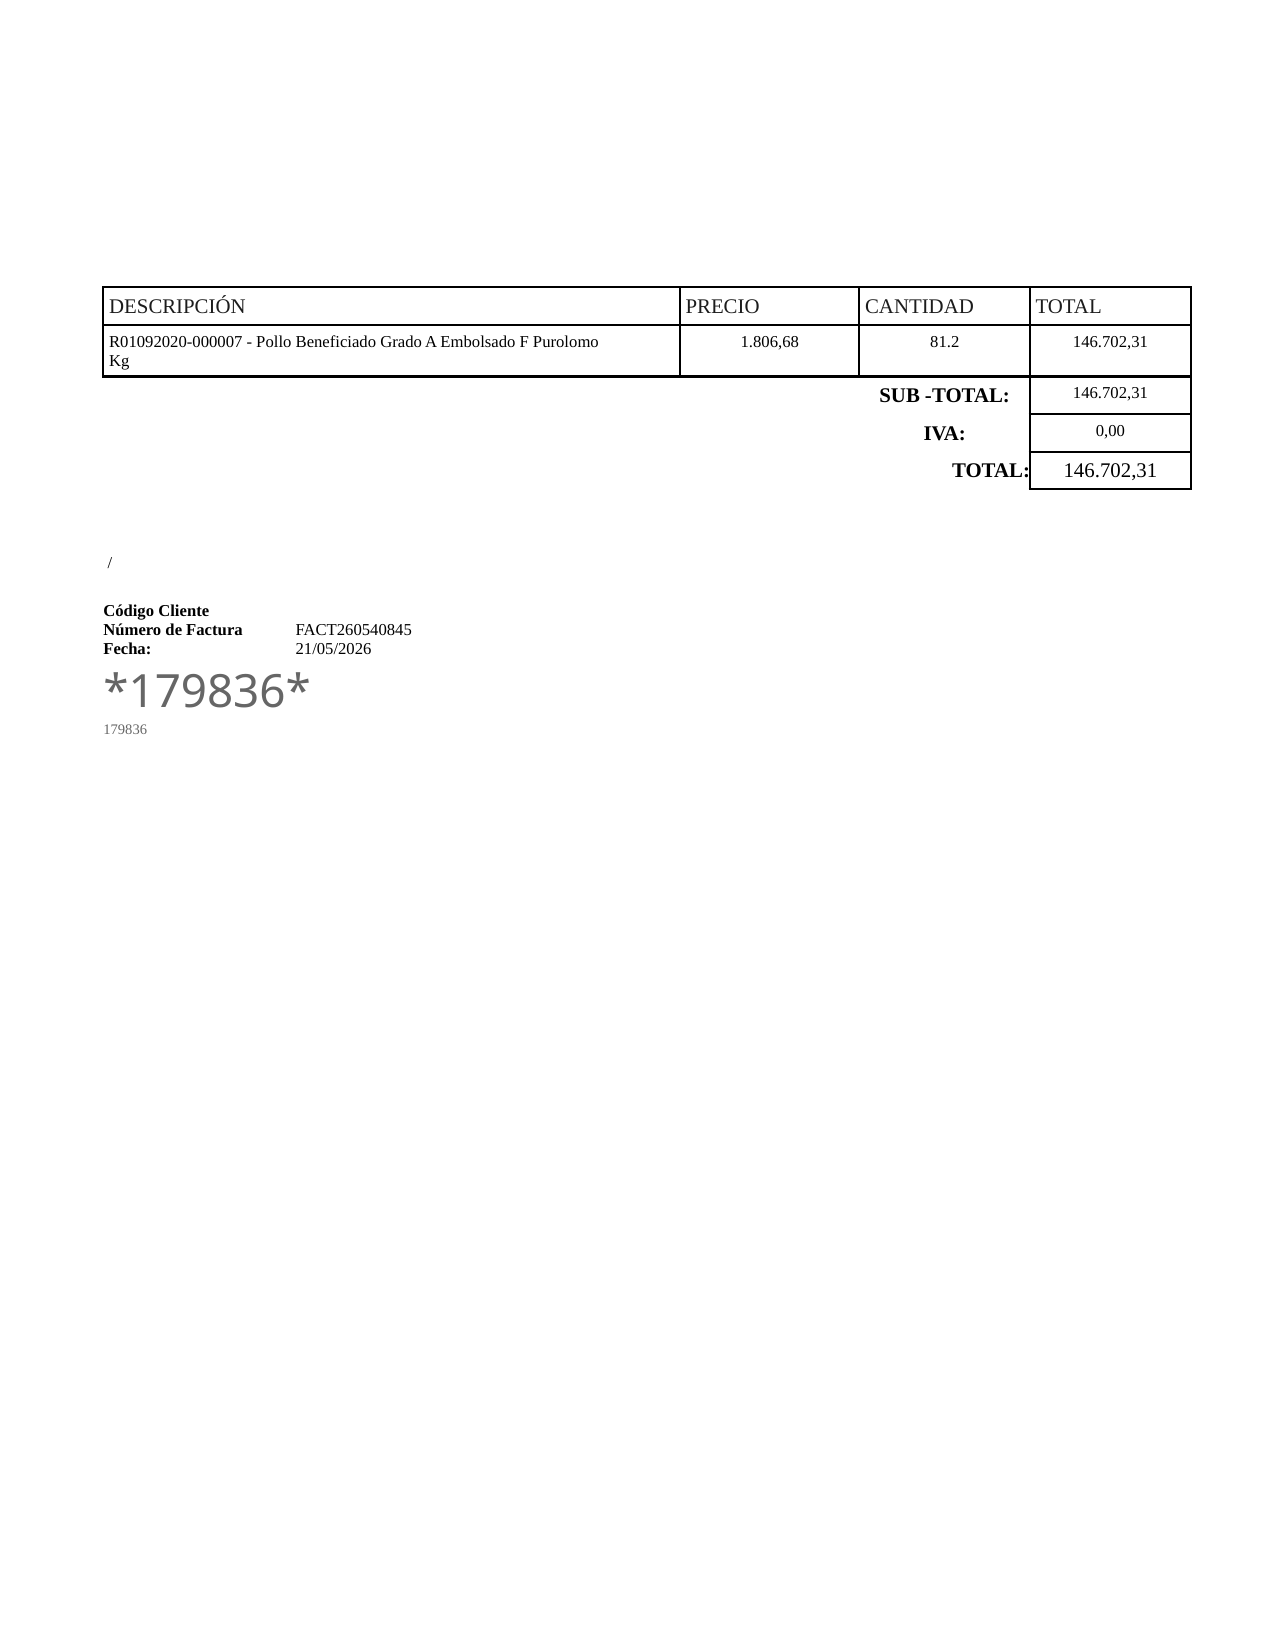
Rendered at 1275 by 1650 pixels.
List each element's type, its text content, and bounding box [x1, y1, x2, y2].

table_header DESCRIPCIÓN [104, 288, 679, 323]
text 179836 [103, 721, 1137, 737]
table_cell Número de Factura [103, 620, 295, 639]
table_cell IVA: [859, 413, 1029, 451]
table_cell Fecha: [103, 639, 295, 658]
table_cell 21/05/2026 [295, 639, 517, 658]
table_cell TOTAL: [859, 451, 1029, 488]
table_cell 1.806,68 [681, 326, 858, 375]
table_header PRECIO [681, 288, 858, 323]
table_header [103, 490, 858, 514]
table_cell 146.702,31 [1031, 326, 1190, 375]
table_cell [103, 514, 858, 533]
table_cell [103, 378, 859, 488]
table_cell 146.702,31 [1031, 453, 1190, 488]
table_cell 0,00 [1031, 415, 1190, 451]
table_header CANTIDAD [860, 288, 1029, 323]
table_cell SUB -TOTAL: [859, 378, 1029, 413]
table_header TOTAL [1031, 288, 1190, 323]
table_header [295, 601, 517, 620]
text *179836* [103, 658, 1137, 721]
table_cell [103, 534, 858, 553]
table_cell 81.2 [860, 326, 1029, 375]
table_cell / [103, 553, 858, 572]
table_cell FACT260540845 [295, 620, 517, 639]
table_cell 146.702,31 [1031, 378, 1190, 413]
table_header Código Cliente [103, 601, 295, 620]
table_cell R01092020-000007 - Pollo Beneficiado Grado A Embolsado F Purolomo Kg [104, 326, 679, 375]
